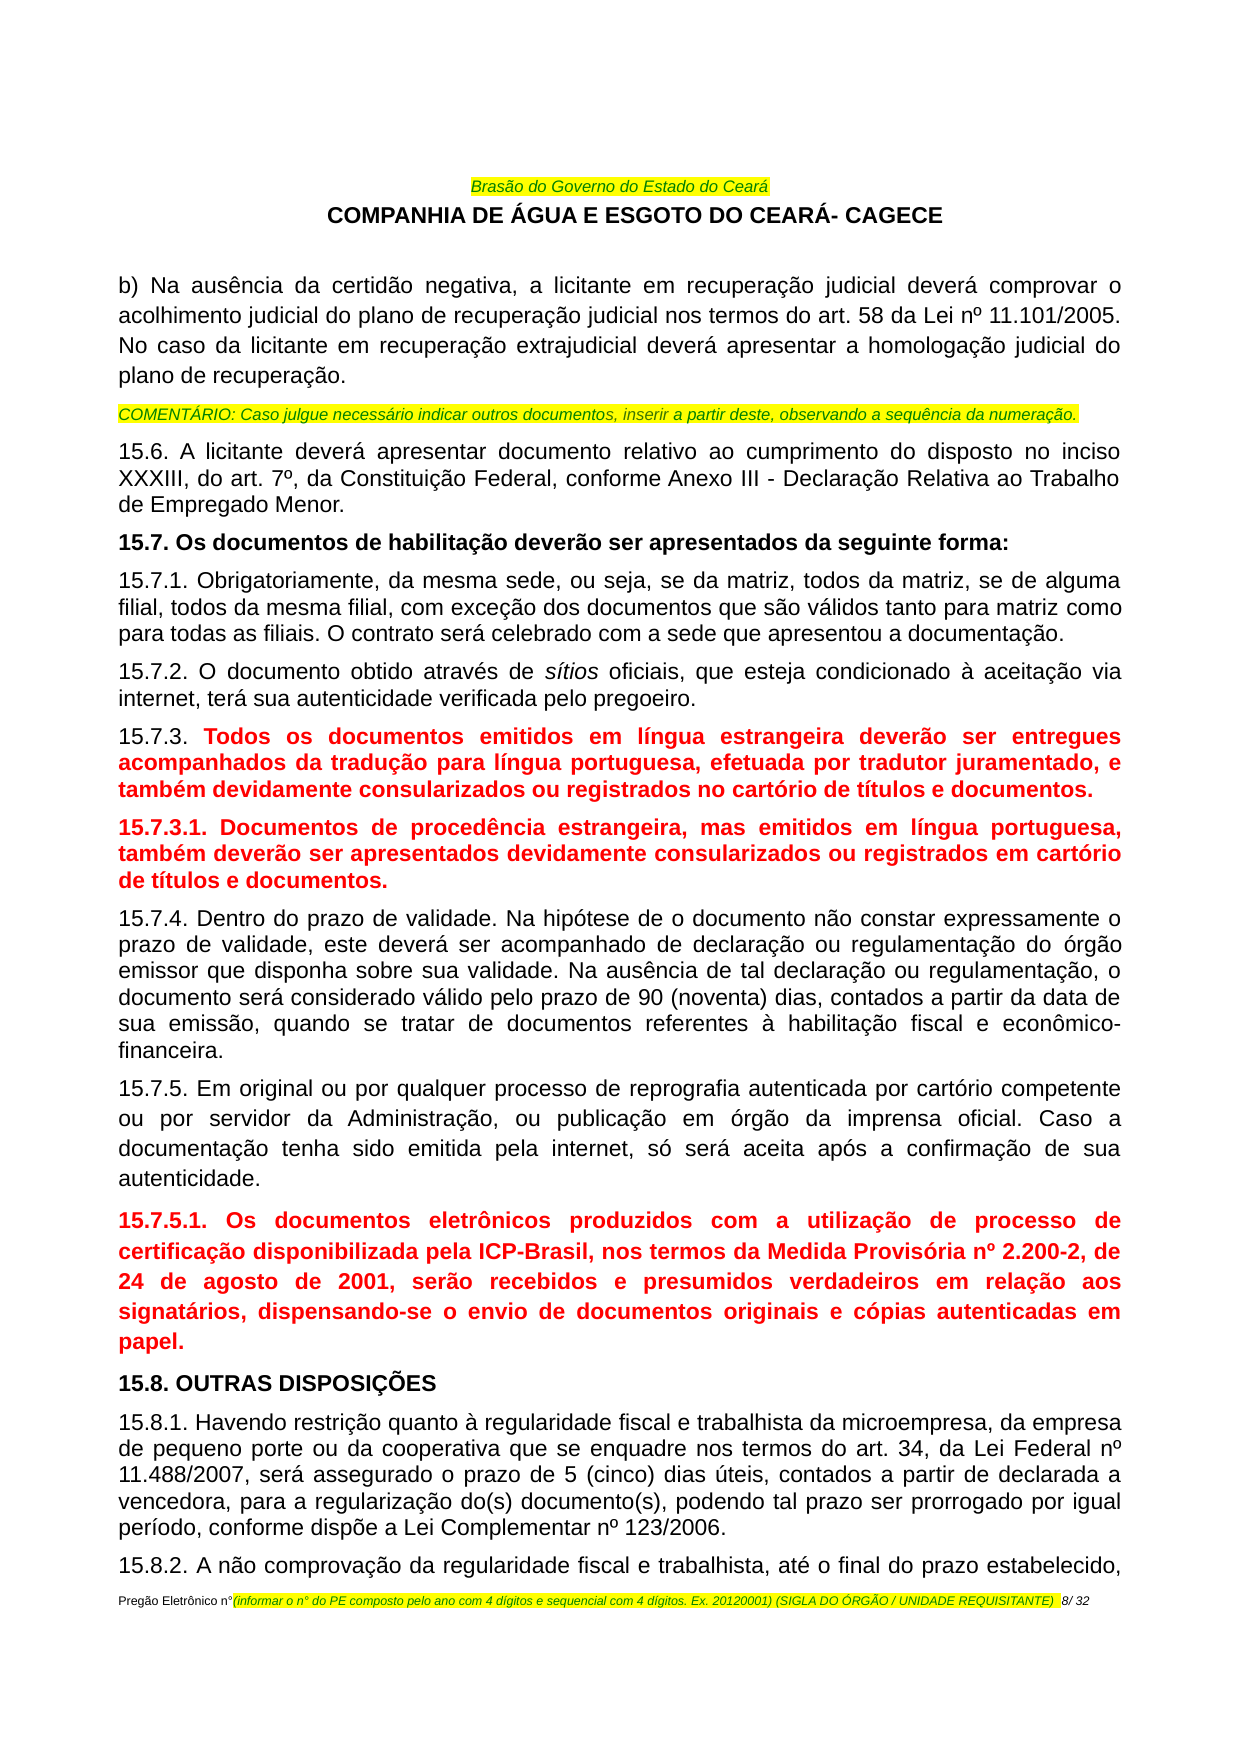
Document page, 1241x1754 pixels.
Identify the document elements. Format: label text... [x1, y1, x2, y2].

text 15.7.3. Todos os documentos emitidos em língua estrangeira deverão ser entregues acompanhados da tradução para língua portuguesa, efetuada por tradutor juramentado, e também devidamente consularizados ou registrados no cartório de títulos e documentos. [118, 723, 1122, 802]
text 15.7. Os documentos de habilitação deverão ser apresentados da seguinte forma: [118, 529, 1122, 556]
text 15.7.2. O documento obtido através de sítios oficiais, que esteja condicionado à aceitação via internet, terá sua autenticidade verificada pelo pregoeiro. [118, 658, 1122, 711]
text 15.6. A licitante deverá apresentar documento relativo ao cumprimento do disposto no inciso XXXIII, do art. 7º, da Constituição Federal, conforme Anexo III - Declaração Relativa ao Trabalho de Empregado Menor. [118, 438, 1121, 517]
text COMENTÁRIO: Caso julgue necessário indicar outros documentos, inserir a partir deste, observando a sequência da numeração. [118, 404, 1122, 423]
text 15.7.1. Obrigatoriamente, da mesma sede, ou seja, se da matriz, todos da matriz, se de alguma filial, todos da mesma filial, com exceção dos documentos que são válidos tanto para matriz como para todas as filiais. O contrato será celebrado com a sede que apresentou a documentação. [118, 567, 1122, 646]
text 15.8.2. A não comprovação da regularidade fiscal e trabalhista, até o final do prazo estabelecido, [118, 1552, 1122, 1579]
text 15.7.3.1. Documentos de procedência estrangeira, mas emitidos em língua portuguesa, também deverão ser apresentados devidamente consularizados ou registrados em cartório de títulos e documentos. [118, 814, 1122, 893]
text 15.7.4. Dentro do prazo de validade. Na hipótese de o documento não constar expressamente o prazo de validade, este deverá ser acompanhado de declaração ou regulamentação do órgão emissor que disponha sobre sua validade. Na ausência de tal declaração ou regulamentação, o documento será considerado válido pelo prazo de 90 (noventa) dias, contados a partir da data de sua emissão, quando se tratar de documentos referentes à habilitação fiscal e econômico-financeira. [118, 905, 1122, 1063]
text b) Na ausência da certidão negativa, a licitante em recuperação judicial deverá comprovar o acolhimento judicial do plano de recuperação judicial nos termos do art. 58 da Lei nº 11.101/2005. No caso da licitante em recuperação extrajudicial deverá apresentar a homologação judicial do plano de recuperação. [118, 272, 1122, 389]
text 15.7.5. Em original ou por qualquer processo de reprografia autenticada por cartório competente ou por servidor da Administração, ou publicação em órgão da imprensa oficial. Caso a documentação tenha sido emitida pela internet, só será aceita após a confirmação de sua autenticidade. [118, 1075, 1122, 1192]
text 15.7.5.1. Os documentos eletrônicos produzidos com a utilização de processo de certificação disponibilizada pela ICP-Brasil, nos termos da Medida Provisória nº 2.200-2, de 24 de agosto de 2001, serão recebidos e presumidos verdadeiros em relação aos signatários, dispensando-se o envio de documentos originais e cópias autenticadas em papel. [118, 1207, 1122, 1355]
text 15.8.1. Havendo restrição quanto à regularidade fiscal e trabalhista da microempresa, da empresa de pequeno porte ou da cooperativa que se enquadre nos termos do art. 34, da Lei Federal nº 11.488/2007, será assegurado o prazo de 5 (cinco) dias úteis, contados a partir de declarada a vencedora, para a regularização do(s) documento(s), podendo tal prazo ser prorrogado por igual período, conforme dispõe a Lei Complementar nº 123/2006. [118, 1409, 1122, 1540]
text 15.8. OUTRAS DISPOSIÇÕES [118, 1370, 1122, 1397]
